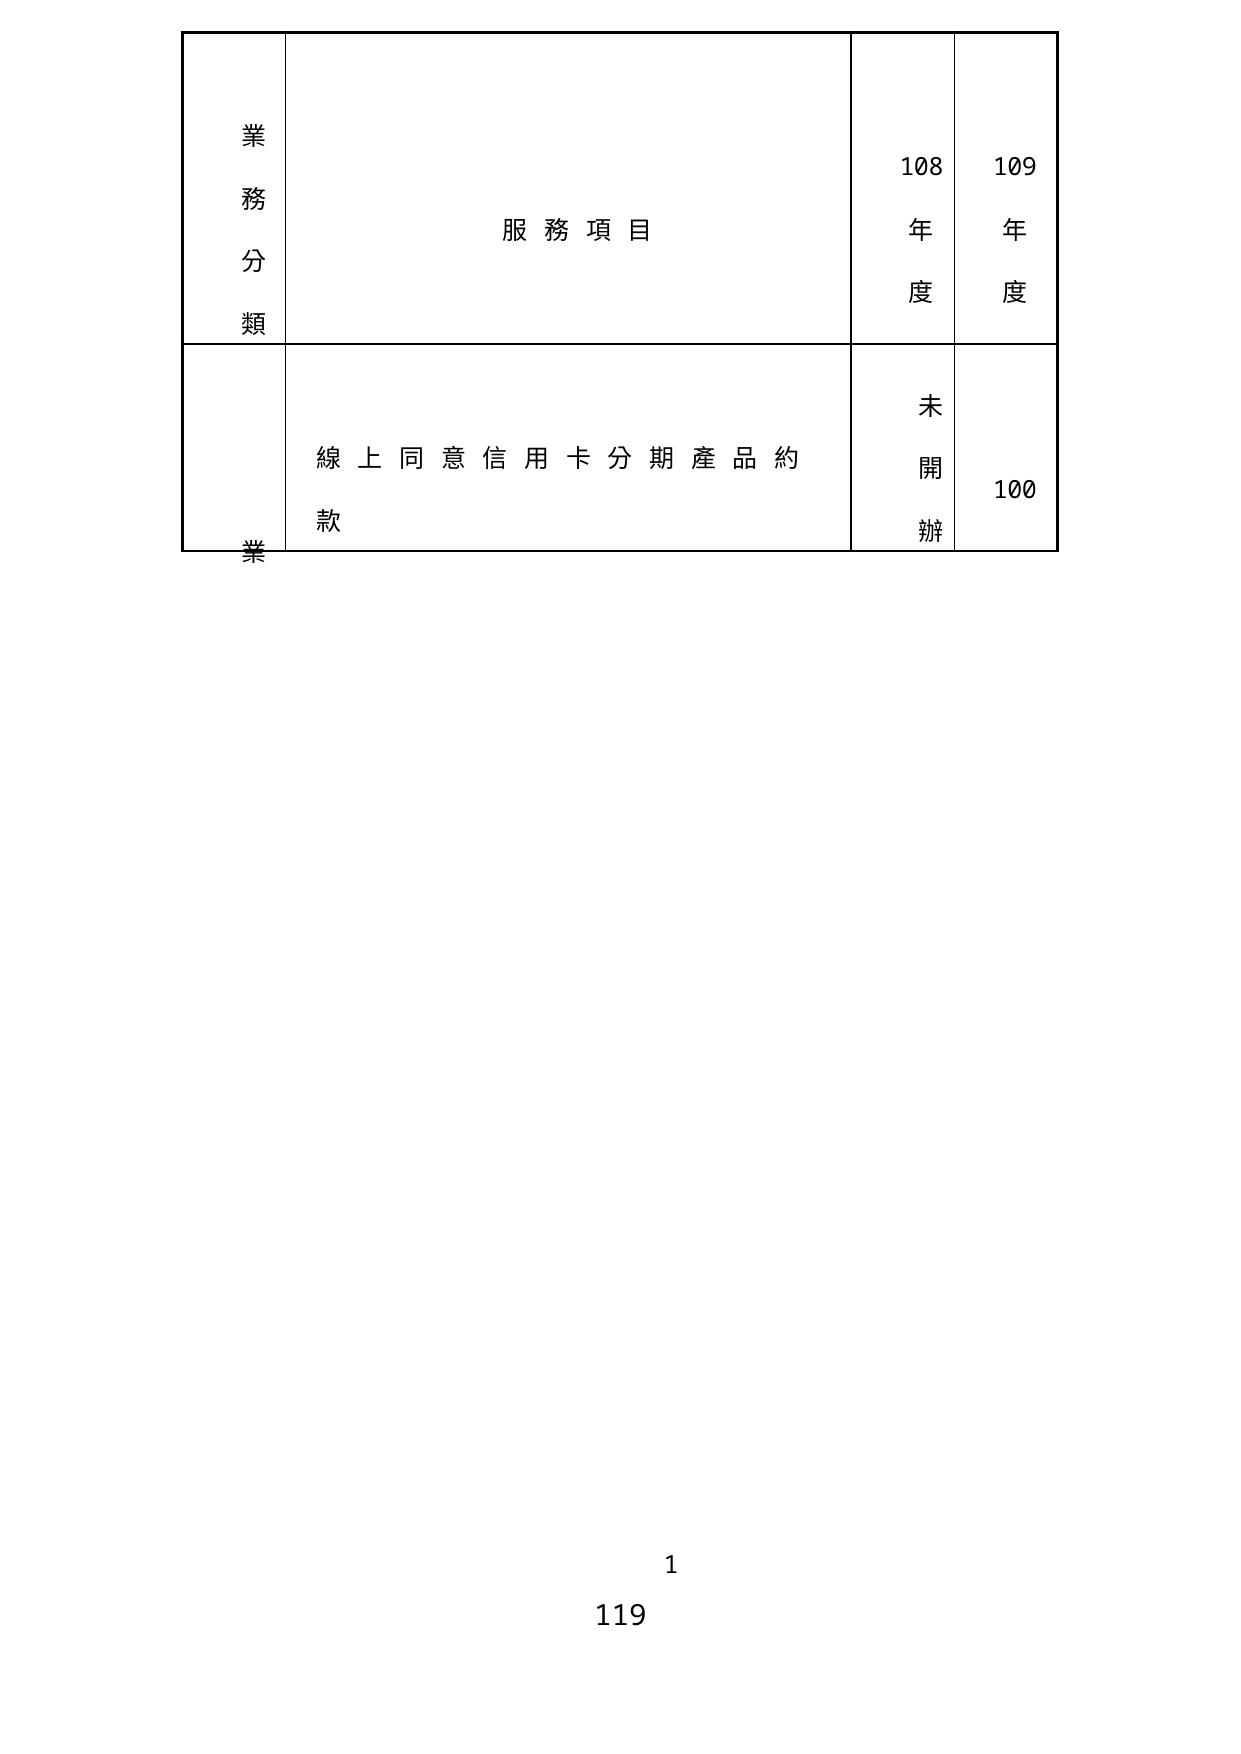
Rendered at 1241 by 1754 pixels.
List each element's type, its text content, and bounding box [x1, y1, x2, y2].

table_cell 信用卡業務 [184, 345, 285, 550]
table_cell 未開辦 [852, 345, 954, 550]
table_header 業務 分類 [184, 34, 285, 343]
table_cell 線上同意信用卡分期產品約款 [286, 345, 850, 550]
table_cell 100 [955, 345, 1056, 550]
table_header 服務項目 [286, 34, 850, 343]
table_header 109年度 [955, 34, 1056, 343]
table_header 108年度 [852, 34, 954, 343]
